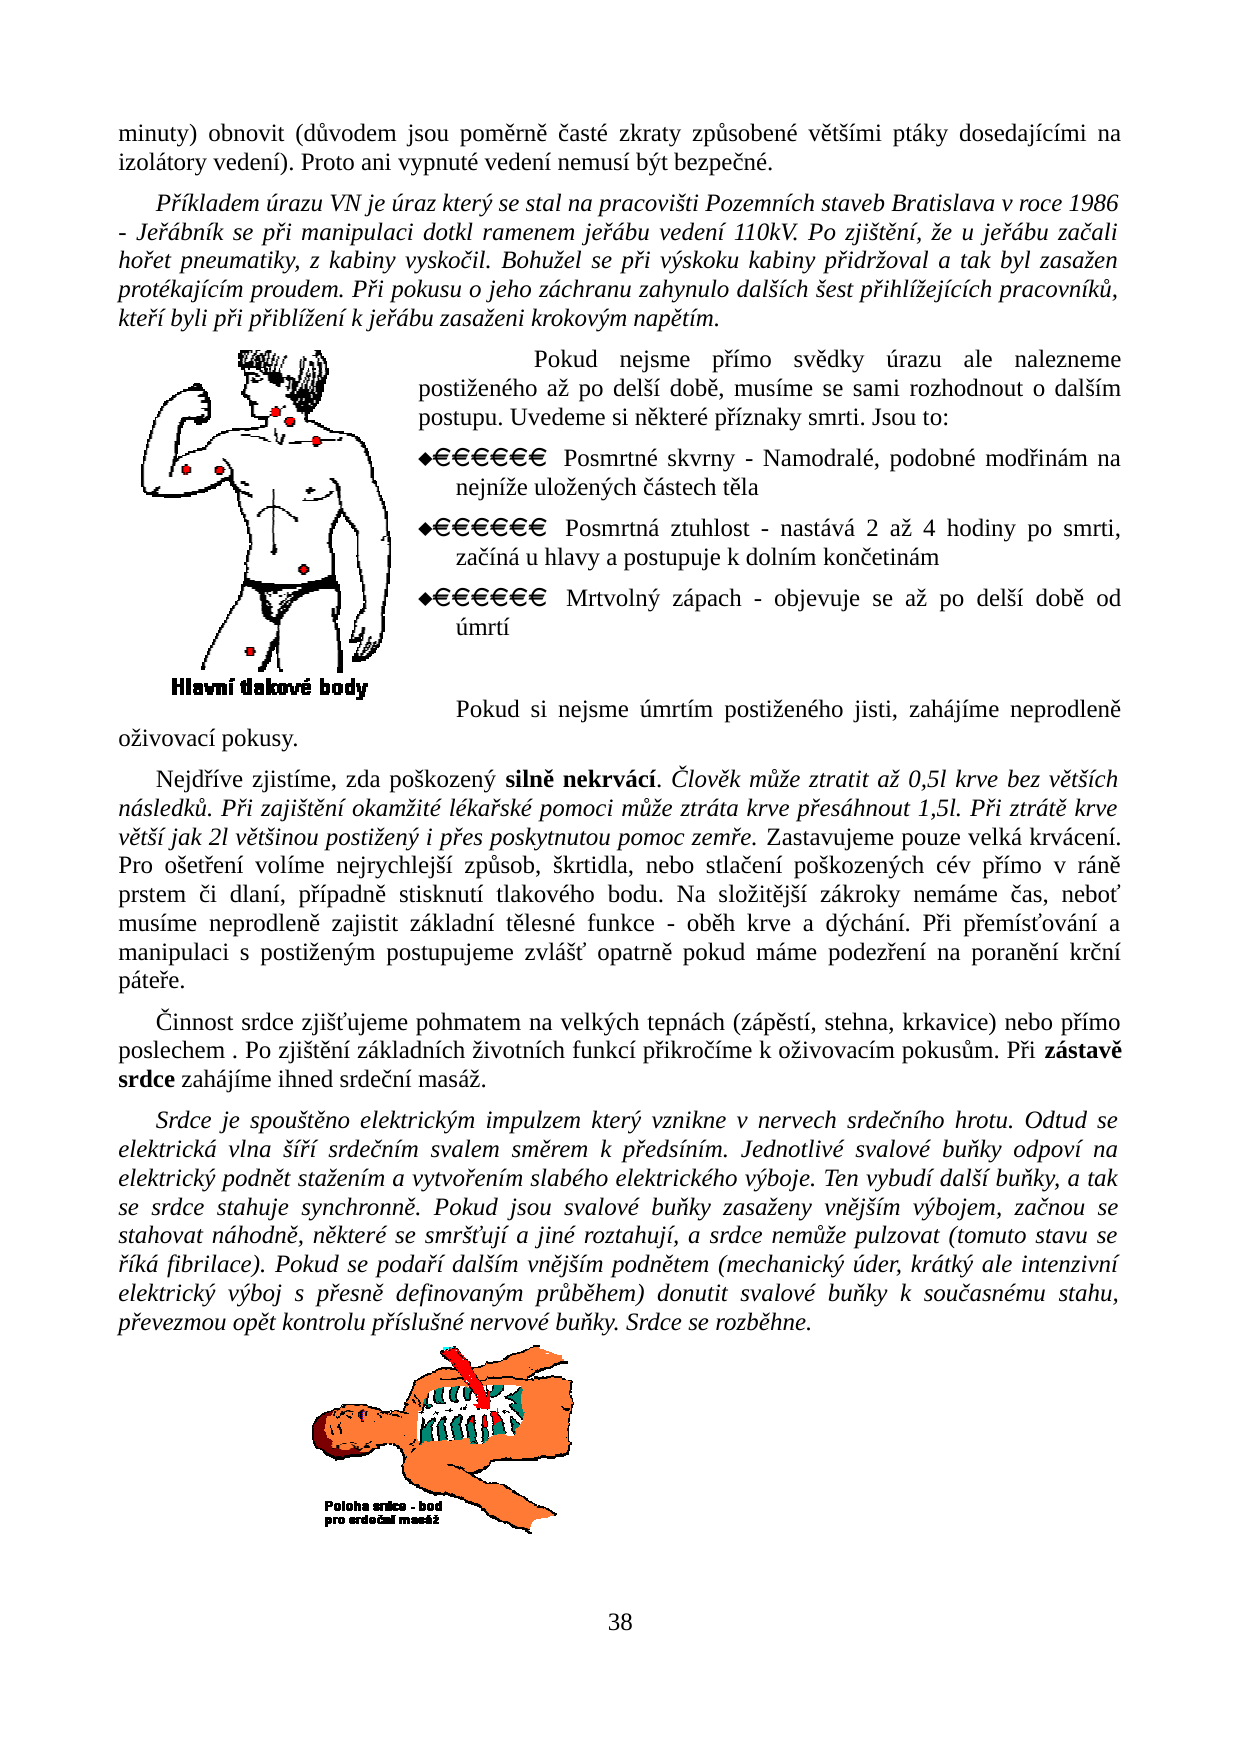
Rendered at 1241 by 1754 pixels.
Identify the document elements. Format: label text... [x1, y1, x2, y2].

text Pokud nejsme přímo svědky úrazu ale nalezneme postiženého až po delší době, musíme se sami rozhodnout o dalším postupu. Uvedeme si některé příznaky smrti. Jsou to: [118, 344, 1122, 431]
text Pokud si nejsme úmrtím postiženého jisti, zahájíme neprodleně oživovací pokusy. [118, 694, 1122, 752]
text minuty) obnovit (důvodem jsou poměrně časté zkraty způsobené většími ptáky dosedajícími na izolátory vedení). Proto ani vypnuté vedení nemusí být bezpečné. [118, 118, 1122, 176]
text Činnost srdce zjišťujeme pohmatem na velkých tepnách (zápěstí, stehna, krkavice) nebo přímo poslechem . Po zjištění základních životních funkcí přikročíme k oživovacím pokusům. Při zástavě srdce zahájíme ihned srdeční masáž. [118, 1007, 1122, 1093]
text Srdce je spouštěno elektrickým impulzem který vznikne v nervech srdečního hrotu. Odtud se elektrická vlna šíří srdečním svalem směrem k předsíním. Jednotlivé svalové buňky odpoví na elektrický podnět stažením a vytvořením slabého elektrického výboje. Ten vybudí další buňky, a tak se srdce stahuje synchronně. Pokud jsou svalové buňky zasaženy vnějším výbojem, začnou se stahovat náhodně, některé se smršťují a jiné roztahují, a srdce nemůže pulzovat (tomuto stavu se říká fibrilace). Pokud se podaří dalším vnějším podnětem (mechanický úder, krátký ale intenzivní elektrický výboj s přesně definovaným průběhem) donutit svalové buňky k současnému stahu, převezmou opět kontrolu příslušné nervové buňky. Srdce se rozběhne. [118, 1106, 1122, 1336]
text [118, 443, 237, 501]
text [336, 583, 365, 641]
text Příkladem úrazu VN je úraz který se stal na pracovišti Pozemních staveb Bratislava v roce 1986 - Jeřábník se při manipulaci dotkl ramenem jeřábu vedení 110kV. Po zjištění, že u jeřábu začali hořet pneumatiky, z kabiny vyskočil. Bohužel se při výskoku kabiny přidržoval a tak byl zasažen protékajícím proudem. Při pokusu o jeho záchranu zahynulo dalších šest přihlížejících pracovníků, kteří byli při přiblížení k jeřábu zasaženi krokovým napětím. [118, 188, 1122, 332]
text ¨ Posmrtná ztuhlost - nastává 2 až 4 hodiny po smrti, začíná u hlavy a postupuje k dolním končetinám [388, 513, 1122, 571]
text Nejdříve zjistíme, zda poškozený silně nekrvácí. Člověk může ztratit až 0,5l krve bez větších následků. Při zajištění okamžité lékařské pomoci může ztráta krve přesáhnout 1,5l. Při ztrátě krve větší jak 2l většinou postižený i přes poskytnutou pomoc zemře. Zastavujeme pouze velká krvácení. Pro ošetření volíme nejrychlejší způsob, škrtidla, nebo stlačení poškozených cév přímo v ráně prstem či dlaní, případně stisknutí tlakového bodu. Na složitější zákroky nemáme čas, neboť musíme neprodleně zajistit základní tělesné funkce - oběh krve a dýchání. Při přemísťování a manipulaci s postiženým postupujeme zvlášť opatrně pokud máme podezření na poranění krční páteře. [118, 764, 1122, 994]
text [118, 513, 251, 571]
text ¨ Mrtvolný zápach - objevuje se až po delší době od úmrtí [382, 583, 1122, 641]
text [118, 583, 243, 641]
text ¨ Posmrtné skvrny - Namodralé, podobné modřinám na nejníže uložených částech těla [365, 443, 1122, 501]
